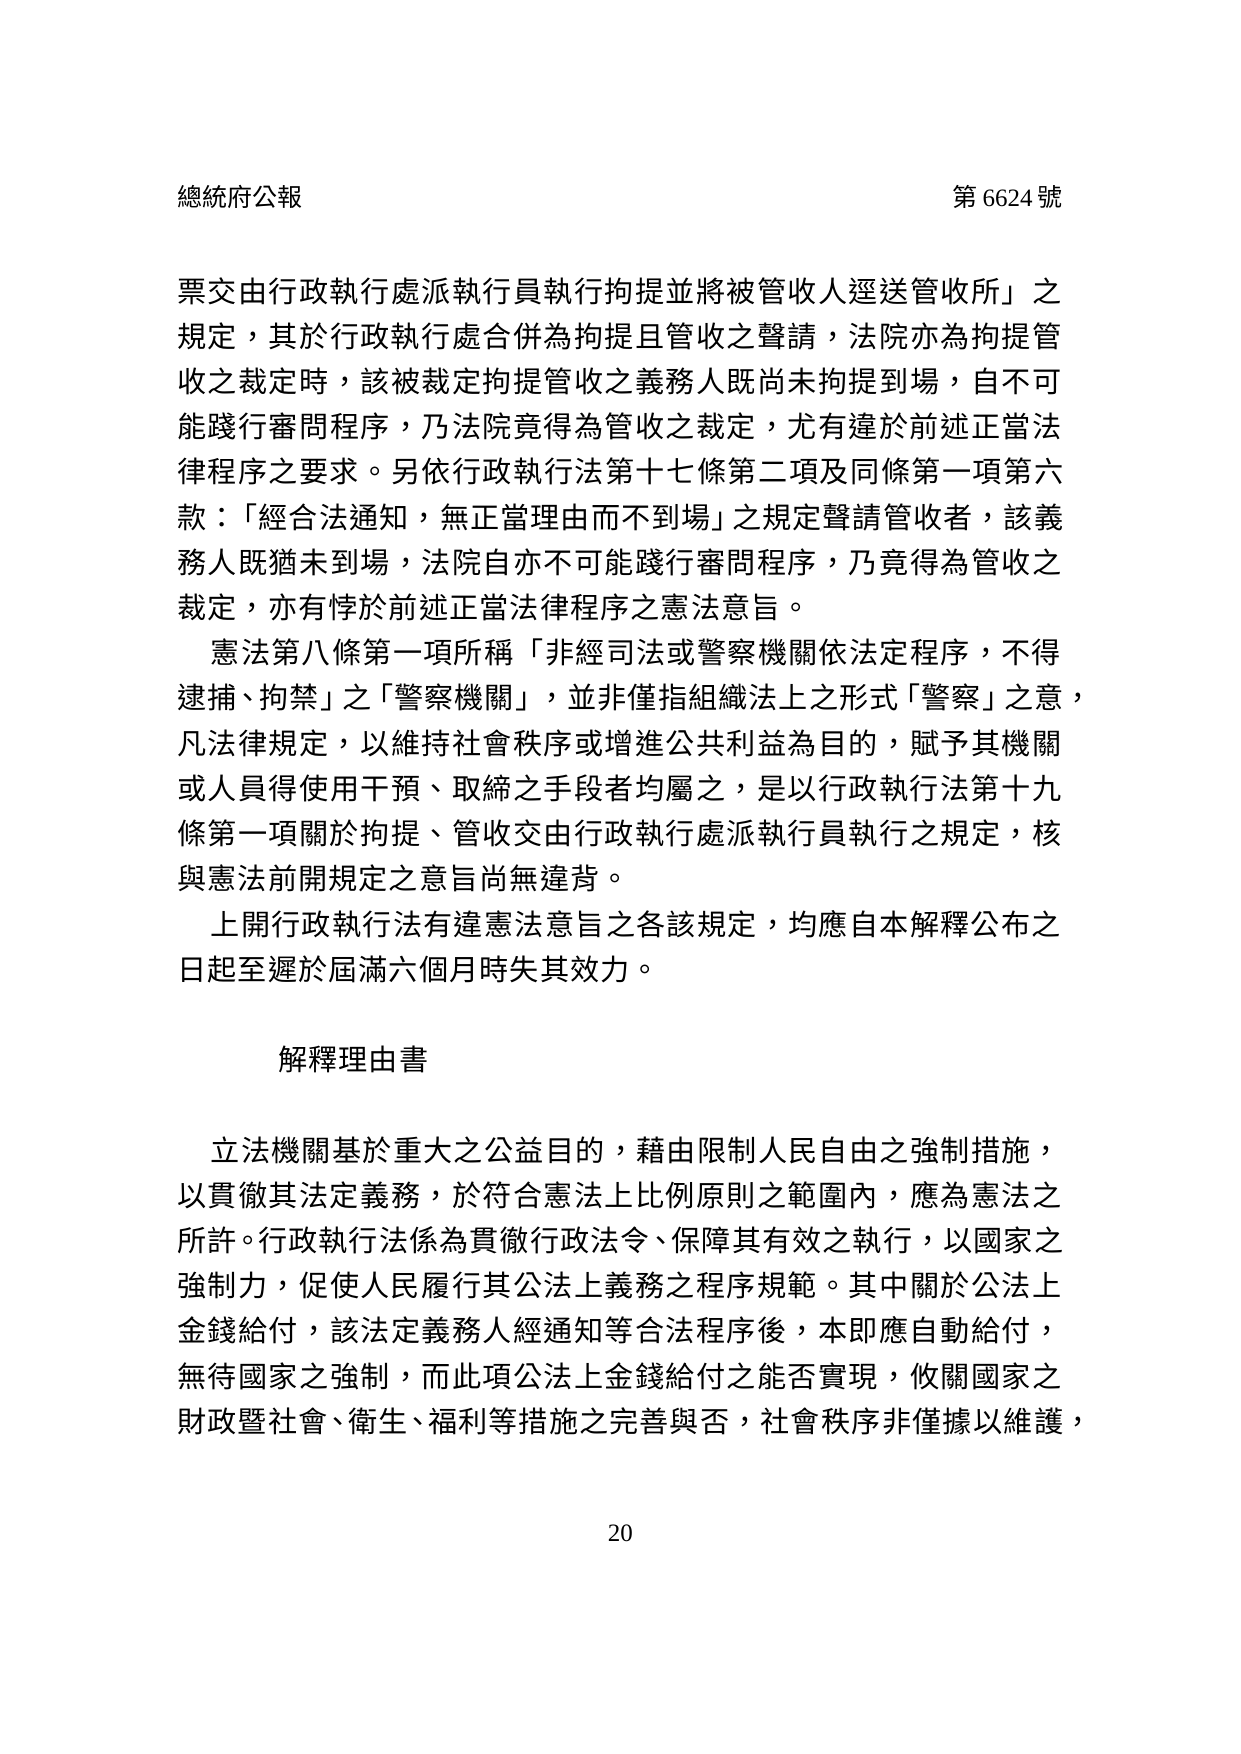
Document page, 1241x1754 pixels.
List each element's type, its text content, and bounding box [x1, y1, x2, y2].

text 解釋理由書 [177, 1034, 1063, 1079]
text 上開行政執行法有違憲法意旨之各該規定，均應自本解釋公布之日起至遲於屆滿六個月時失其效力。 [177, 899, 1063, 989]
text 立法機關基於重大之公益目的，藉由限制人民自由之強制措施，以貫徹其法定義務，於符合憲法上比例原則之範圍內，應為憲法之所許。行政執行法係為貫徹行政法令、保障其有效之執行，以國家之強制力，促使人民履行其公法上義務之程序規範。其中關於公法上金錢給付，該法定義務人經通知等合法程序後，本即應自動給付，無待國家之強制，而此項公法上金錢給付之能否實現，攸關國家之財政暨社會、衛生、福利等措施之完善與否，社會秩序非僅據以維護，公共利益且賴以增進，所關極為重大。「管收」係就義務人之身體於一定期間內，拘束於一定處所之強制處分，目的在使其為義務之履行，為間接執行方法之一，雖屬限制義務人之身體自由，惟行政執行法關於「管收」處分之規定，既係在貫徹公法上金錢給付義務，於法定義務人確有履行之能力而不履行時，拘束其身體所為間接強制其履行之措施，亦即對負有給付義務且有履行之可能，卻拒不為公法上金錢給付之人所為促使其履行之強制手段，衡諸前述之說明，尚非憲法所不許。 [177, 1125, 1063, 1441]
text 票交由行政執行處派執行員執行拘提並將被管收人逕送管收所」之規定，其於行政執行處合併為拘提且管收之聲請，法院亦為拘提管收之裁定時，該被裁定拘提管收之義務人既尚未拘提到場，自不可能踐行審問程序，乃法院竟得為管收之裁定，尤有違於前述正當法律程序之要求。另依行政執行法第十七條第二項及同條第一項第六款：「經合法通知，無正當理由而不到場」之規定聲請管收者，該義務人既猶未到場，法院自亦不可能踐行審問程序，乃竟得為管收之裁定，亦有悖於前述正當法律程序之憲法意旨。 [177, 266, 1063, 627]
text 憲法第八條第一項所稱「非經司法或警察機關依法定程序，不得逮捕、拘禁」之「警察機關」，並非僅指組織法上之形式「警察」之意，凡法律規定，以維持社會秩序或增進公共利益為目的，賦予其機關或人員得使用干預、取締之手段者均屬之，是以行政執行法第十九條第一項關於拘提、管收交由行政執行處派執行員執行之規定，核與憲法前開規定之意旨尚無違背。 [177, 627, 1063, 899]
